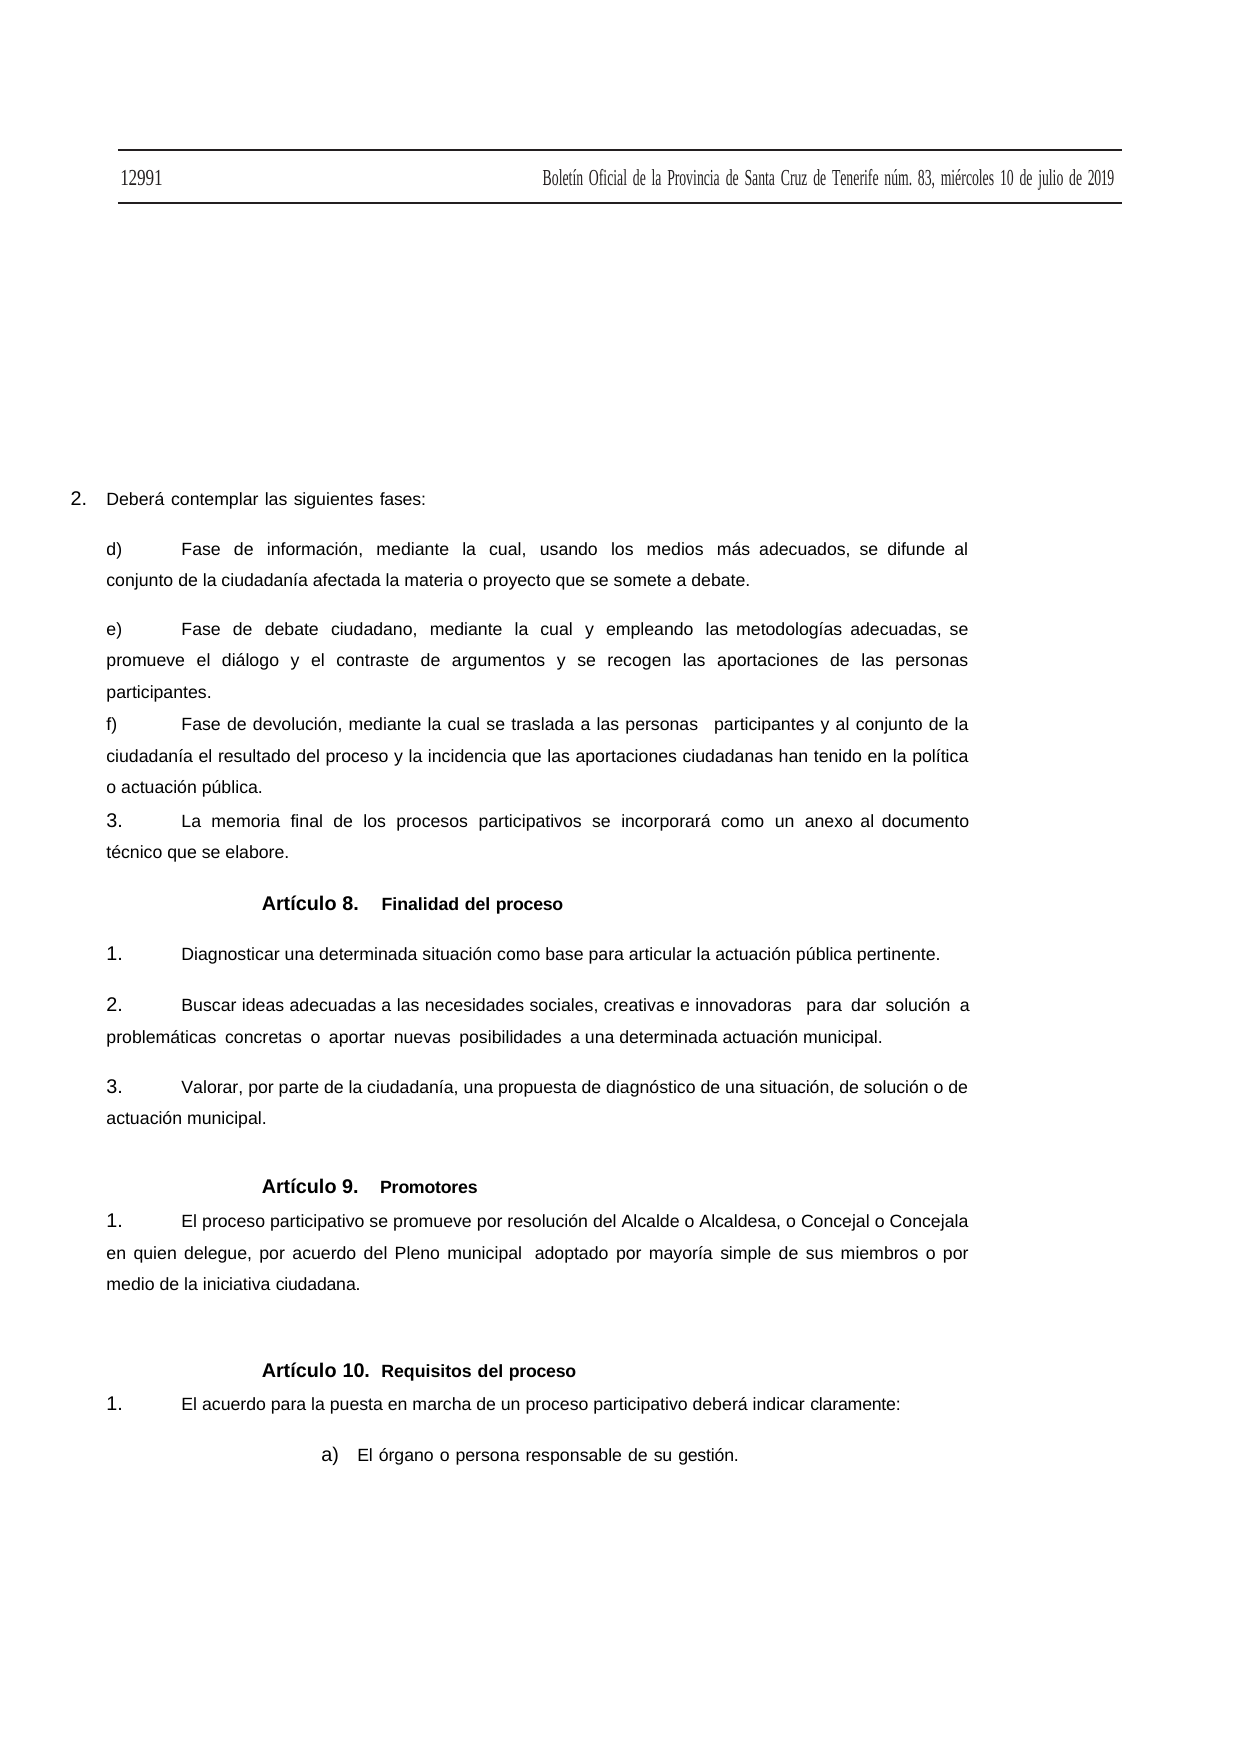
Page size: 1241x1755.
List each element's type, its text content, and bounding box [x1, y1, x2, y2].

list El proceso participativo se promueve por resolución del Alcalde o Alcaldesa, o Concejal o Concejala en quien delegue, por acuerdo del Pleno municipal adoptado por mayoría simple de sus miembros o por medio de la iniciativa ciudadana. [106, 1209, 969, 1294]
list Fase de devolución, mediante la cual se traslada a las personas participantes y al conjunto de la ciudadanía el resultado del proceso y la incidencia que las aportaciones ciudadanas han tenido en la política o actuación pública. [106, 714, 969, 798]
list Valorar, por parte de la ciudadanía, una propuesta de diagnóstico de una situación, de solución o de actuación municipal. [106, 1075, 969, 1128]
list El acuerdo para la puesta en marcha de un proceso participativo deberá indicar claramente: [106, 1392, 969, 1415]
text Artículo 10. Requisitos del proceso [262, 1358, 1134, 1381]
list Buscar ideas adecuadas a las necesidades sociales, creativas e innovadoras para dar solución a problemáticas concretas o aportar nuevas posibilidades a una determinada actuación municipal. [106, 993, 969, 1047]
text Artículo 8. Finalidad del proceso [262, 892, 1134, 914]
list La memoria final de los procesos participativos se incorporará como un anexo al documento técnico que se elabore. [106, 809, 969, 862]
list Fase de debate ciudadano, mediante la cual y empleando las metodologías adecuadas, se promueve el diálogo y el contraste de argumentos y se recogen las aportaciones de las personas participantes. [106, 618, 969, 702]
list Diagnosticar una determinada situación como base para articular la actuación pública pertinente. [106, 942, 969, 965]
list Fase de información, mediante la cual, usando los medios más adecuados, se difunde al conjunto de la ciudadanía afectada la materia o proyecto que se somete a debate. [106, 538, 969, 590]
list El órgano o persona responsable de su gestión. [321, 1443, 1134, 1466]
text Artículo 9. Promotores [262, 1175, 1134, 1198]
list Deberá contemplar las siguientes fases: [70, 487, 1134, 510]
